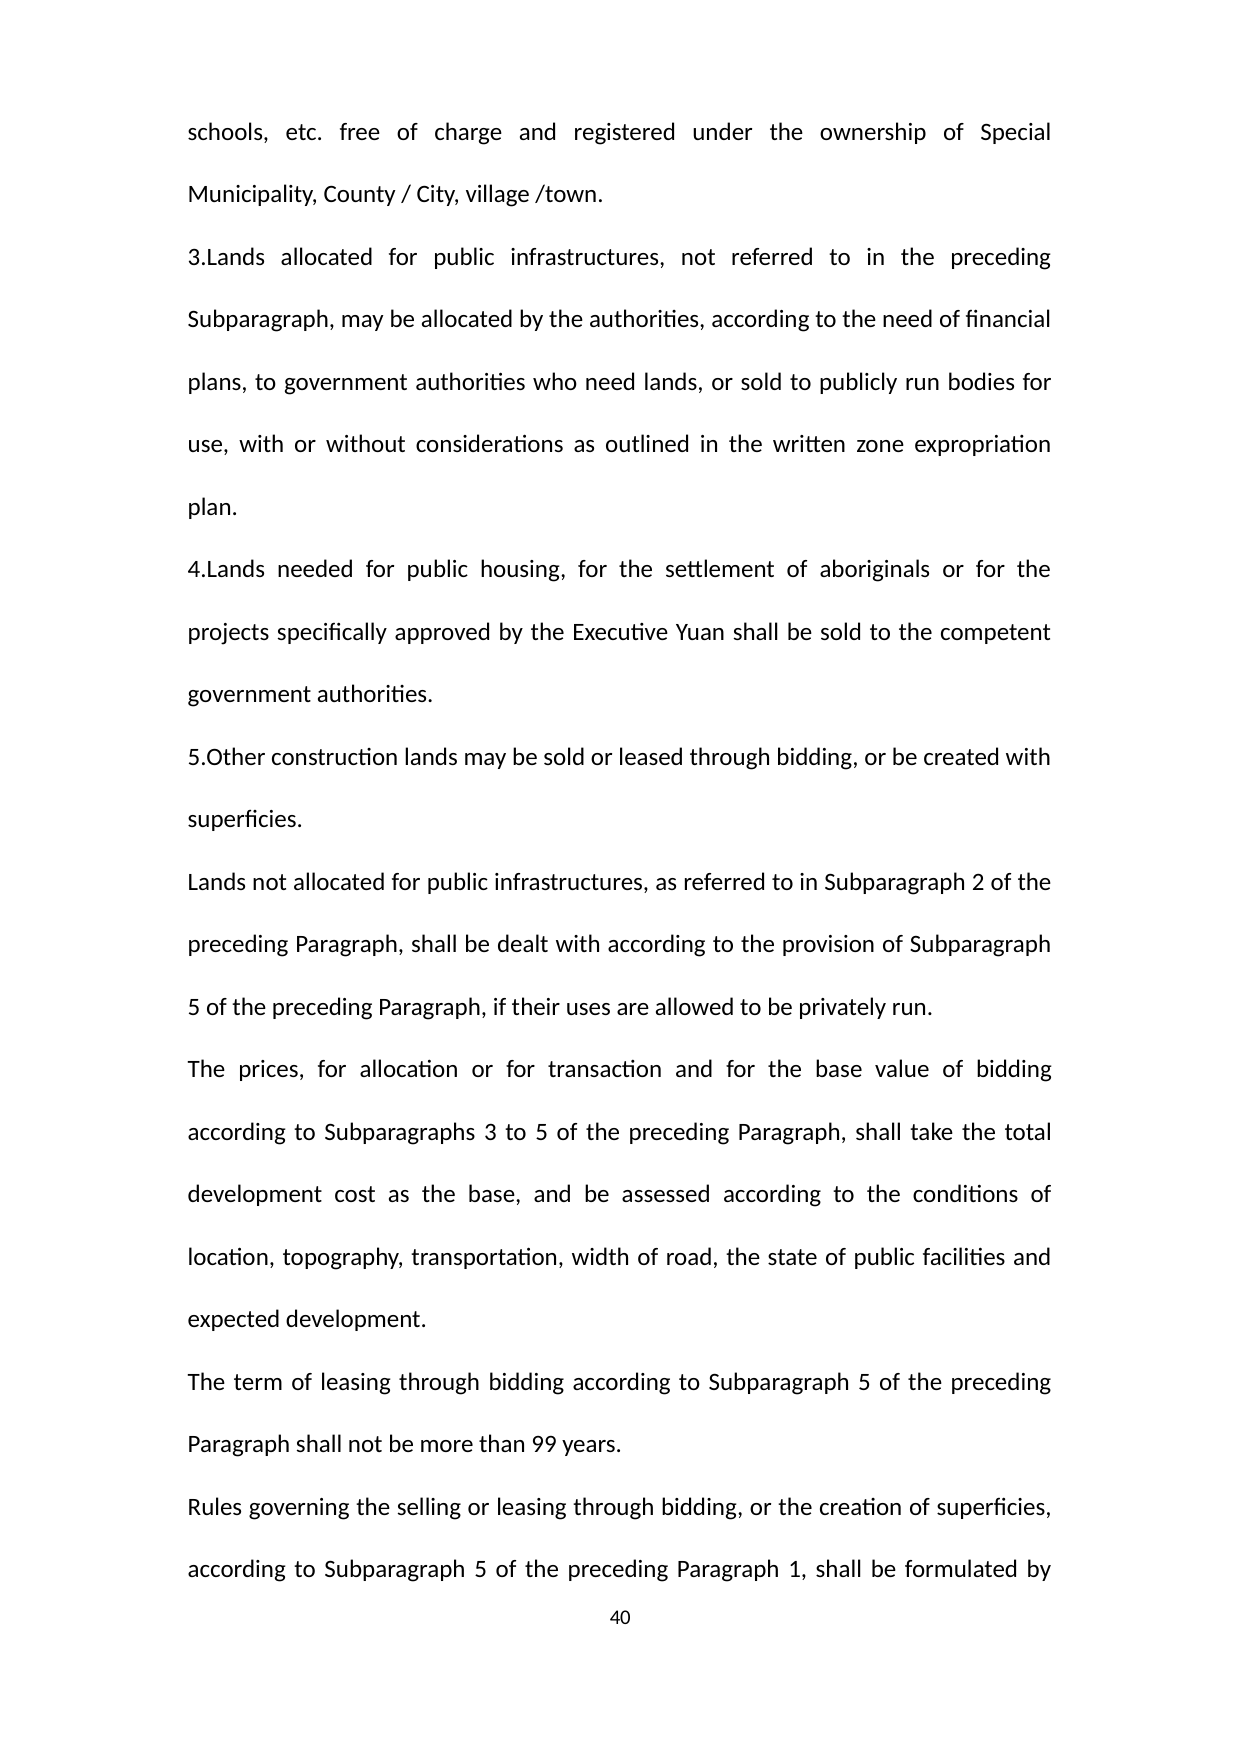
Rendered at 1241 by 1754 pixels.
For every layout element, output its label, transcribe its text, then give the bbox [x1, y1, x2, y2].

text schools, etc. free of charge and registered under the ownership of Special Municipality, County / City, village /town. [187, 89, 1053, 214]
text Rules governing the selling or leasing through bidding, or the creation of superficies, according to Subparagraph 5 of the preceding Paragraph 1, shall be formulated by [187, 1464, 1053, 1589]
text 5.Other construction lands may be sold or leased through bidding, or be created with superficies. [187, 714, 1053, 839]
text Lands not allocated for public infrastructures, as referred to in Subparagraph 2 of the preceding Paragraph, shall be dealt with according to the provision of Subparagraph 5 of the preceding Paragraph, if their uses are allowed to be privately run. [187, 839, 1053, 1027]
text The term of leasing through bidding according to Subparagraph 5 of the preceding Paragraph shall not be more than 99 years. [187, 1339, 1053, 1464]
text The prices, for allocation or for transaction and for the base value of bidding according to Subparagraphs 3 to 5 of the preceding Paragraph, shall take the total development cost as the base, and be assessed according to the conditions of location, topography, transportation, width of road, the state of public facilities and expected development. [187, 1027, 1053, 1339]
text 3.Lands allocated for public infrastructures, not referred to in the preceding Subparagraph, may be allocated by the authorities, according to the need of financial plans, to government authorities who need lands, or sold to publicly run bodies for use, with or without considerations as outlined in the written zone expropriation plan. [187, 214, 1053, 527]
text 4.Lands needed for public housing, for the settlement of aboriginals or for the projects specifically approved by the Executive Yuan shall be sold to the competent government authorities. [187, 527, 1053, 714]
